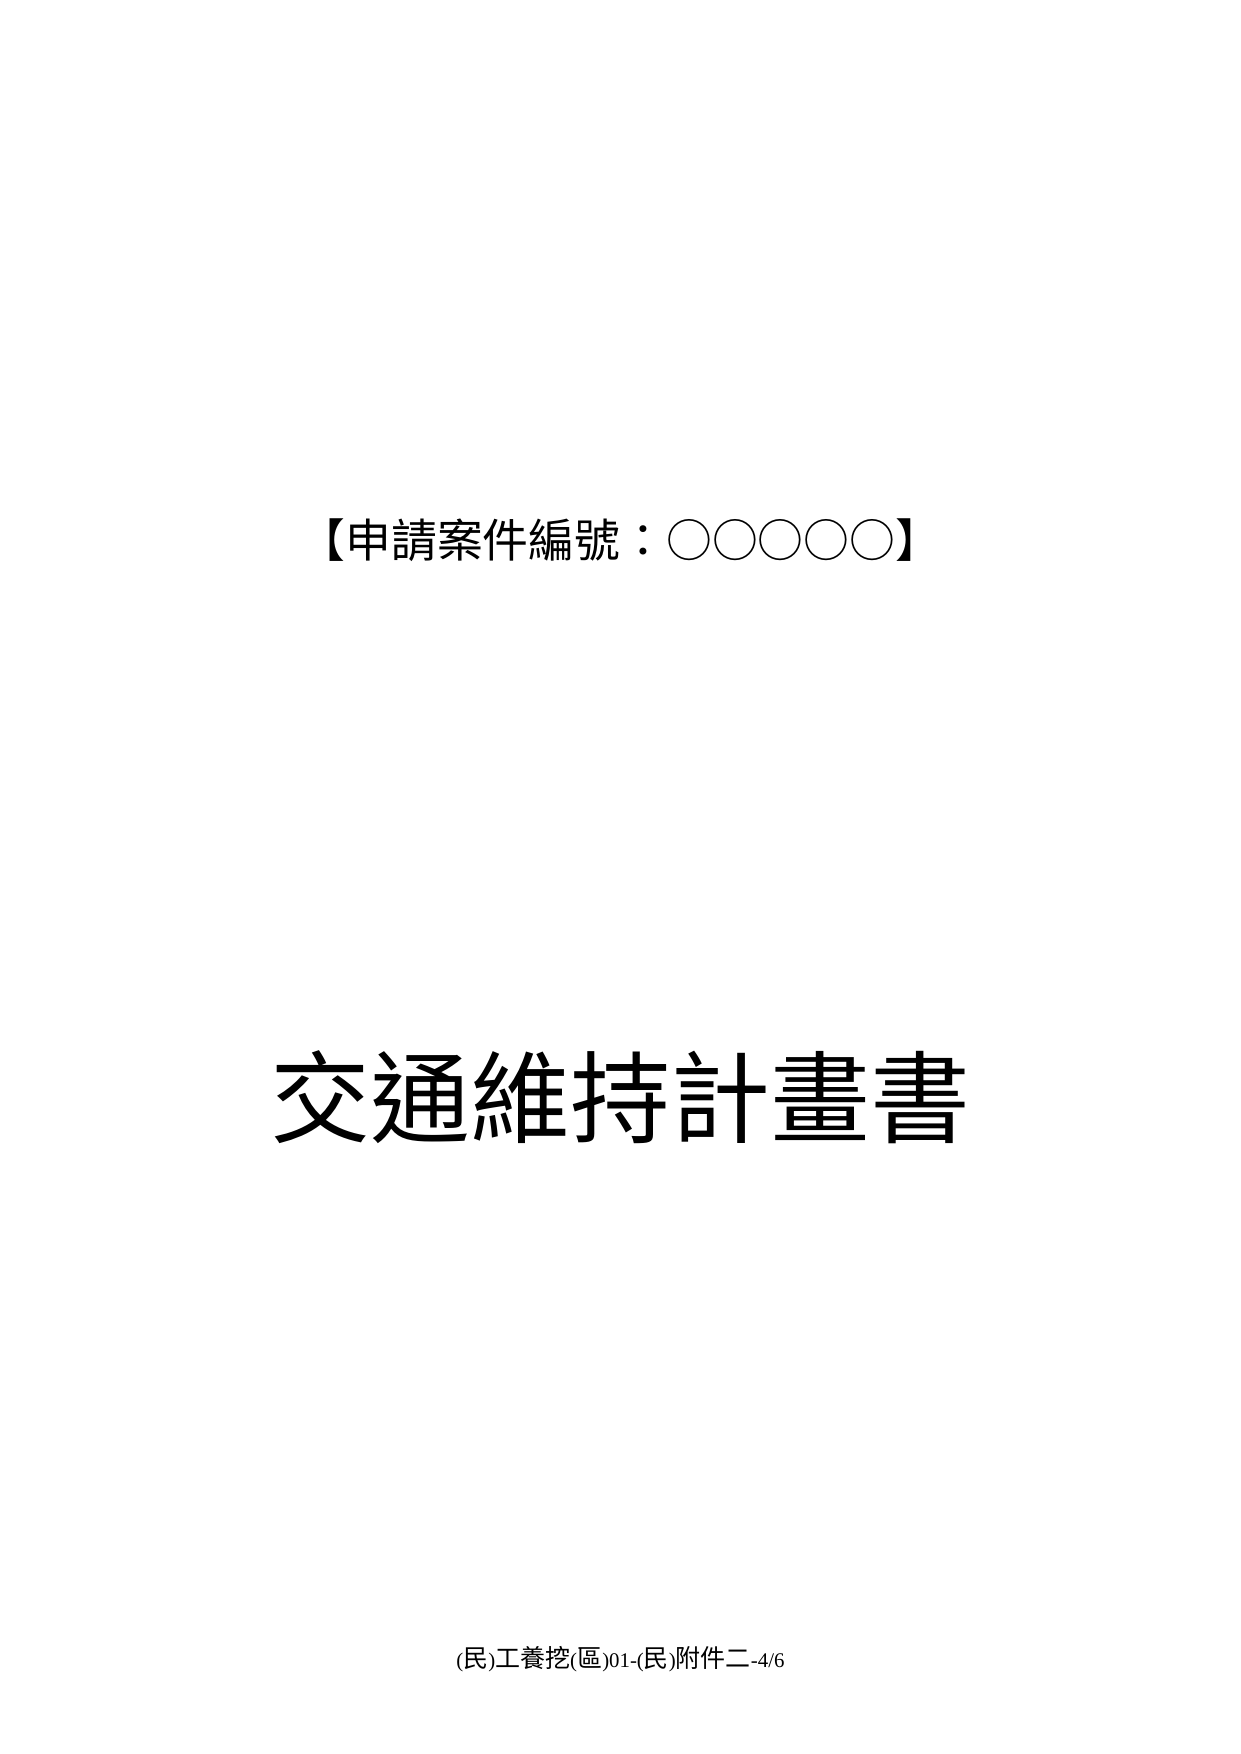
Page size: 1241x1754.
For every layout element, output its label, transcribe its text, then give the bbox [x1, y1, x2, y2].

text 交通維持計畫書 [89, 994, 1152, 1169]
text 【申請案件編號：○○○○○】 [89, 469, 1152, 586]
